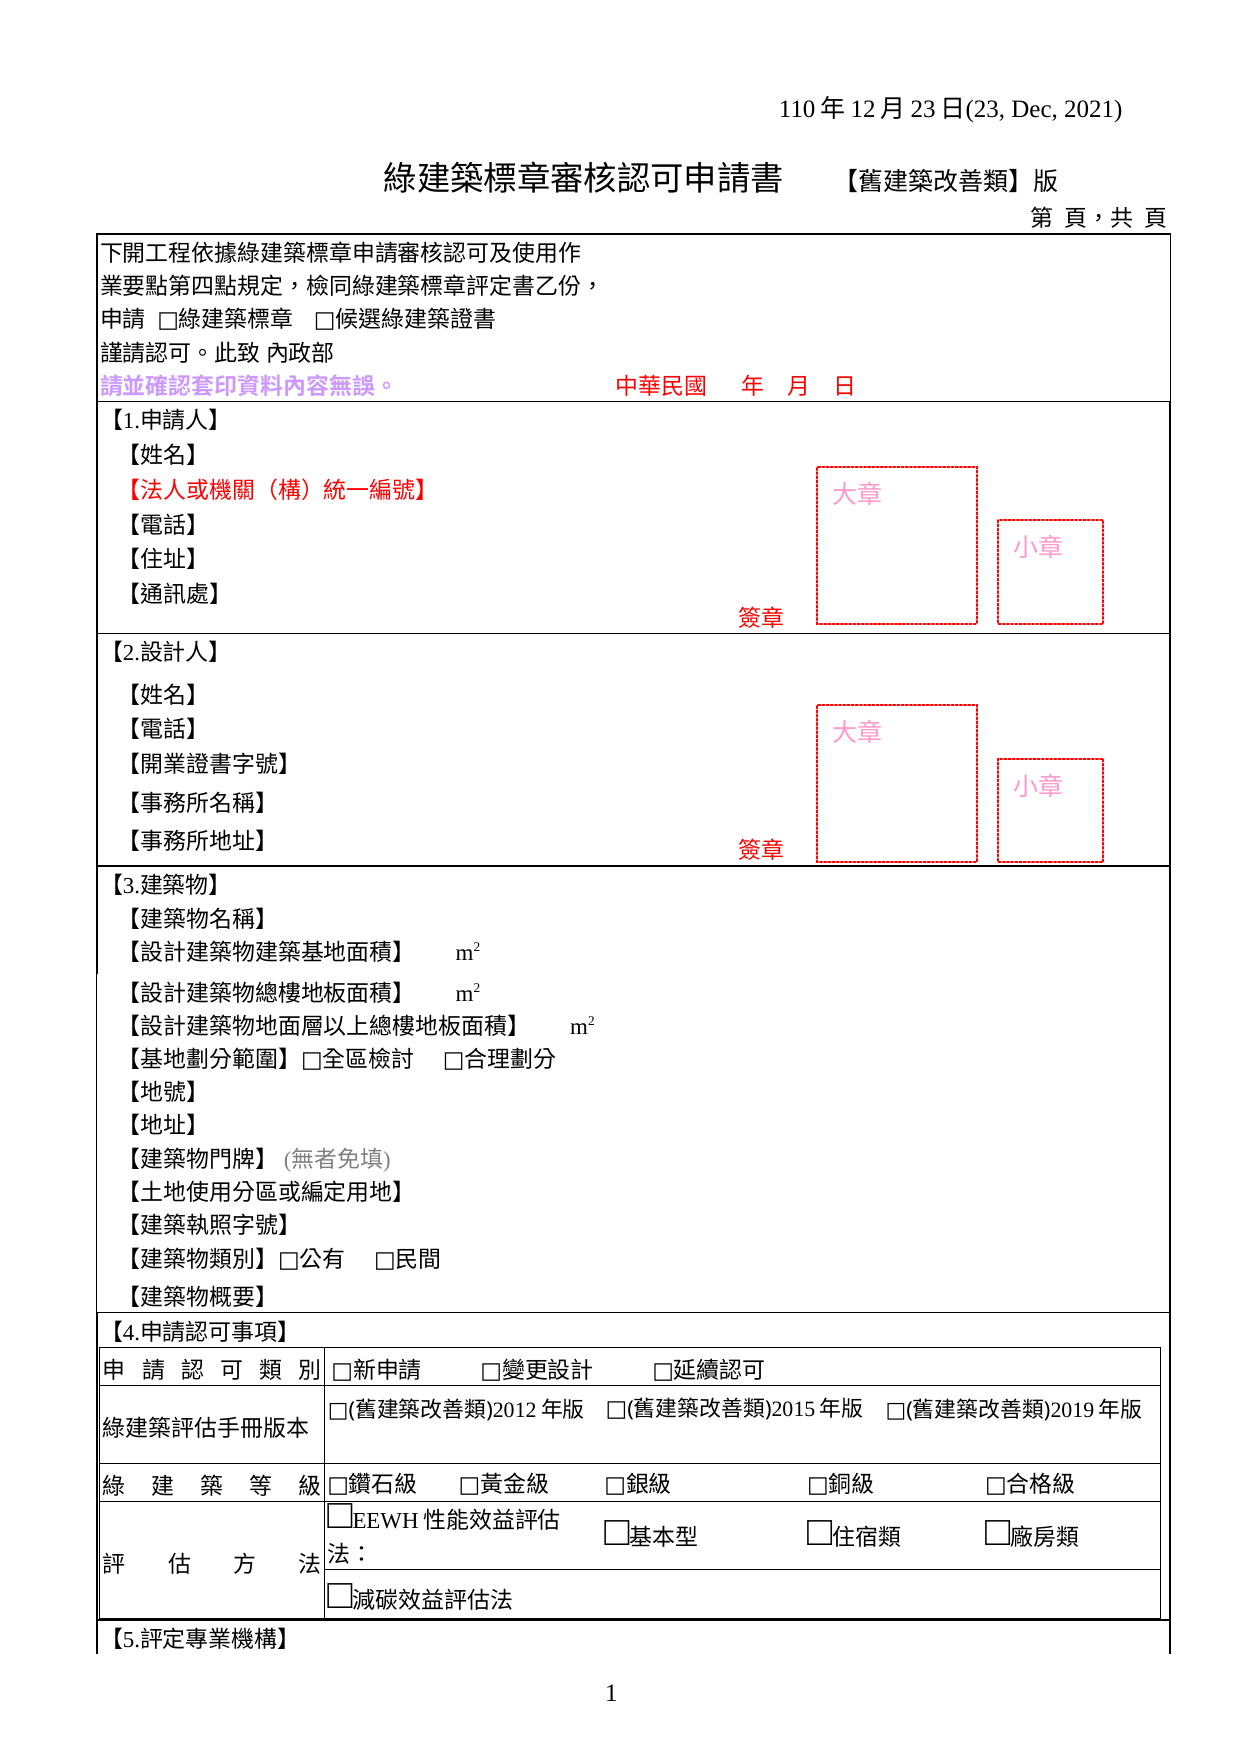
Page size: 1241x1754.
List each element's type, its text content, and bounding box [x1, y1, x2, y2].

table_cell [325, 1424, 601, 1463]
table_cell □減碳效益評估法 [325, 1570, 1160, 1618]
table_cell 【姓名】 [98, 675, 735, 710]
table_header □延續認可 [649, 1348, 1160, 1385]
table_cell 【4.申請認可事項】 [98, 1313, 1169, 1619]
table_header 綠建築標章審核認可申請書 【舊建築改善類】版 第 頁，共 頁 [97, 154, 1170, 233]
table_cell 下開工程依據綠建築標章申請審核認可及使用作 業要點第四點規定，檢同綠建築標章評定書乙份， 申請 □綠建築標章 □候選綠建築證書 謹請認可。此致 內政部 請並確認套印資料內容無誤。 中華民國 年 月 日 [98, 235, 1170, 401]
table_cell □廠房類 [982, 1502, 1160, 1569]
table_cell 【開業證書字號】 [98, 745, 735, 783]
table_cell 【1.申請人】 [98, 402, 735, 435]
table_cell 【3.建築物】 [98, 867, 1169, 901]
table_cell 簽章 [735, 634, 1169, 865]
table_cell 【5.評定專業機構】 [98, 1621, 602, 1654]
table_cell 【事務所地址】 [98, 821, 735, 865]
table_cell 【電話】 [98, 505, 735, 540]
table_cell 【法人或機關（構）統一編號】 [98, 470, 735, 505]
table_cell 【電話】 [98, 710, 735, 744]
table_cell 【姓名】 [98, 435, 735, 470]
table_cell □基本型 [601, 1502, 804, 1569]
table_cell □(舊建築改善類)2015年版 [601, 1386, 882, 1424]
table_cell □鑽石級 [325, 1464, 455, 1501]
table_cell 【建築物類別】□公有 □民間 [97, 1240, 1169, 1278]
table_cell [601, 1424, 882, 1463]
table_cell 【基地劃分範圍】□全區檢討 □合理劃分 [97, 1041, 1169, 1074]
table_cell 【住址】 [98, 540, 735, 574]
table_cell □住宿類 [804, 1502, 982, 1569]
table_cell 【設計建築物地面層以上總樓地板面積】 m2 [97, 1008, 1169, 1041]
table_cell 【建築物名稱】 [98, 901, 1169, 934]
table_header 申請認可類別 [100, 1348, 324, 1385]
table_cell 綠建築評估手冊版本 [100, 1386, 324, 1463]
table_cell 評估方法 [100, 1502, 324, 1618]
table_cell □合格級 [982, 1464, 1160, 1501]
table_cell □EEWH性能效益評估法： [325, 1502, 601, 1569]
table_cell □黃金級 [455, 1464, 601, 1501]
table_header □變更設計 [473, 1348, 649, 1385]
table_cell 綠建築等級 [100, 1464, 324, 1501]
table_cell 簽章 [735, 402, 1169, 633]
table_cell 【地址】 [97, 1108, 1169, 1141]
table_cell □(舊建築改善類)2019年版 [882, 1386, 1160, 1424]
table_cell 【通訊處】 [98, 575, 735, 633]
table_cell 【2.設計人】 [98, 634, 735, 675]
table_cell □銅級 [804, 1464, 982, 1501]
table_cell 【建築物門牌】 (無者免填) [97, 1141, 1169, 1174]
table_cell 【建築執照字號】 [97, 1207, 1169, 1240]
table_cell □銀級 [601, 1464, 804, 1501]
table_cell 【事務所名稱】 [98, 784, 735, 821]
table_cell [882, 1424, 1160, 1463]
table_cell 【設計建築物建築基地面積】 m2 [98, 934, 1169, 974]
table_header □新申請 [325, 1348, 473, 1385]
table_cell 【地號】 [97, 1074, 1169, 1107]
table_cell [602, 1621, 1169, 1654]
table_cell 【土地使用分區或編定用地】 [97, 1174, 1169, 1207]
table_cell 【設計建築物總樓地板面積】 m2 [97, 974, 1169, 1008]
table_cell □(舊建築改善類)2012年版 [325, 1386, 601, 1424]
table_cell 【建築物概要】 [97, 1279, 1169, 1312]
